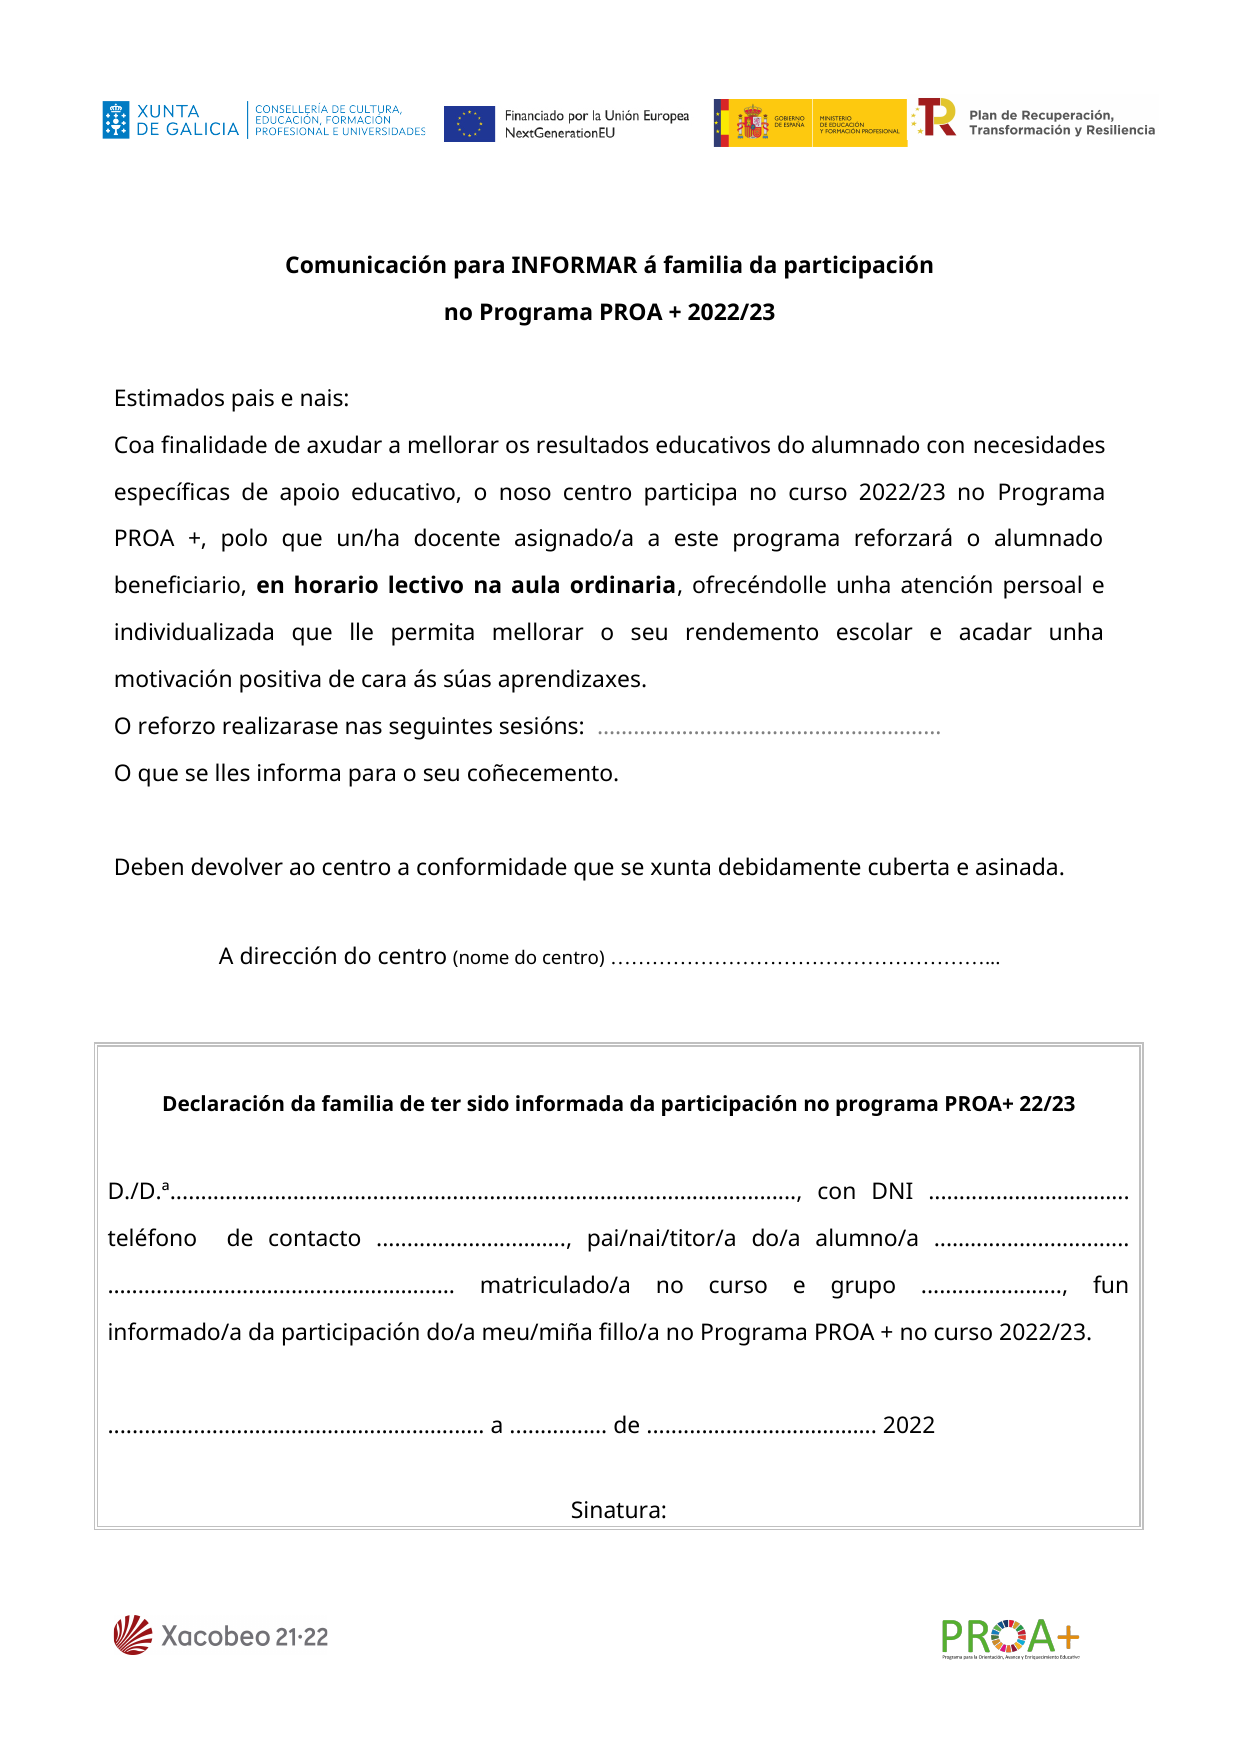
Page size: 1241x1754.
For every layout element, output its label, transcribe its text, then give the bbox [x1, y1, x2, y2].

text Estimados pais e nais: [114, 382, 1105, 413]
picture [713, 94, 1159, 147]
text Comunicación para INFORMAR á familia da participación [114, 248, 1105, 280]
picture [436, 101, 697, 146]
picture [102, 101, 426, 139]
text O que se lles informa para o seu coñecemento. [114, 757, 1105, 788]
text O reforzo realizarase nas seguintes sesións: ………………………………………………… [114, 710, 1105, 741]
text Deben devolver ao centro a conformidade que se xunta debidamente cuberta e asinada. [114, 851, 1105, 882]
picture [113, 1615, 328, 1655]
text A dirección do centro (nome do centro) ………………………………………………... [114, 940, 1105, 971]
text no Programa PROA + 2022/23 [114, 295, 1105, 327]
text Coa finalidade de axudar a mellorar os resultados educativos do alumnado con necesidades específicas de apoio educativo, o noso centro participa no curso 2022/23 no Programa PROA +, polo que un/ha docente asignado/a a este programa reforzará o alumnado beneficiario, en horario lectivo na aula ordinaria, ofrecéndolle unha atención persoal e individualizada que lle permita mellorar o seu rendemento escolar e acadar unha motivación positiva de cara ás súas aprendizaxes. [114, 429, 1105, 694]
table_header Declaración da familia de ter sido informada da participación no programa PROA+ 22/23 D./D.ª......................................................................................................, con DNI ...................………….. teléfono de contacto ........................……., pai/nai/titor/a do/a alumno/a ..……........................…......................…...........……………… matriculado/a no curso e grupo ......................., fun informado/a da participación do/a meu/miña fillo/a no Programa PROA + no curso 2022/23. .......................……………………………..…. a .............… de ..........………………………. 2022 Sinatura: [98, 1047, 1139, 1526]
